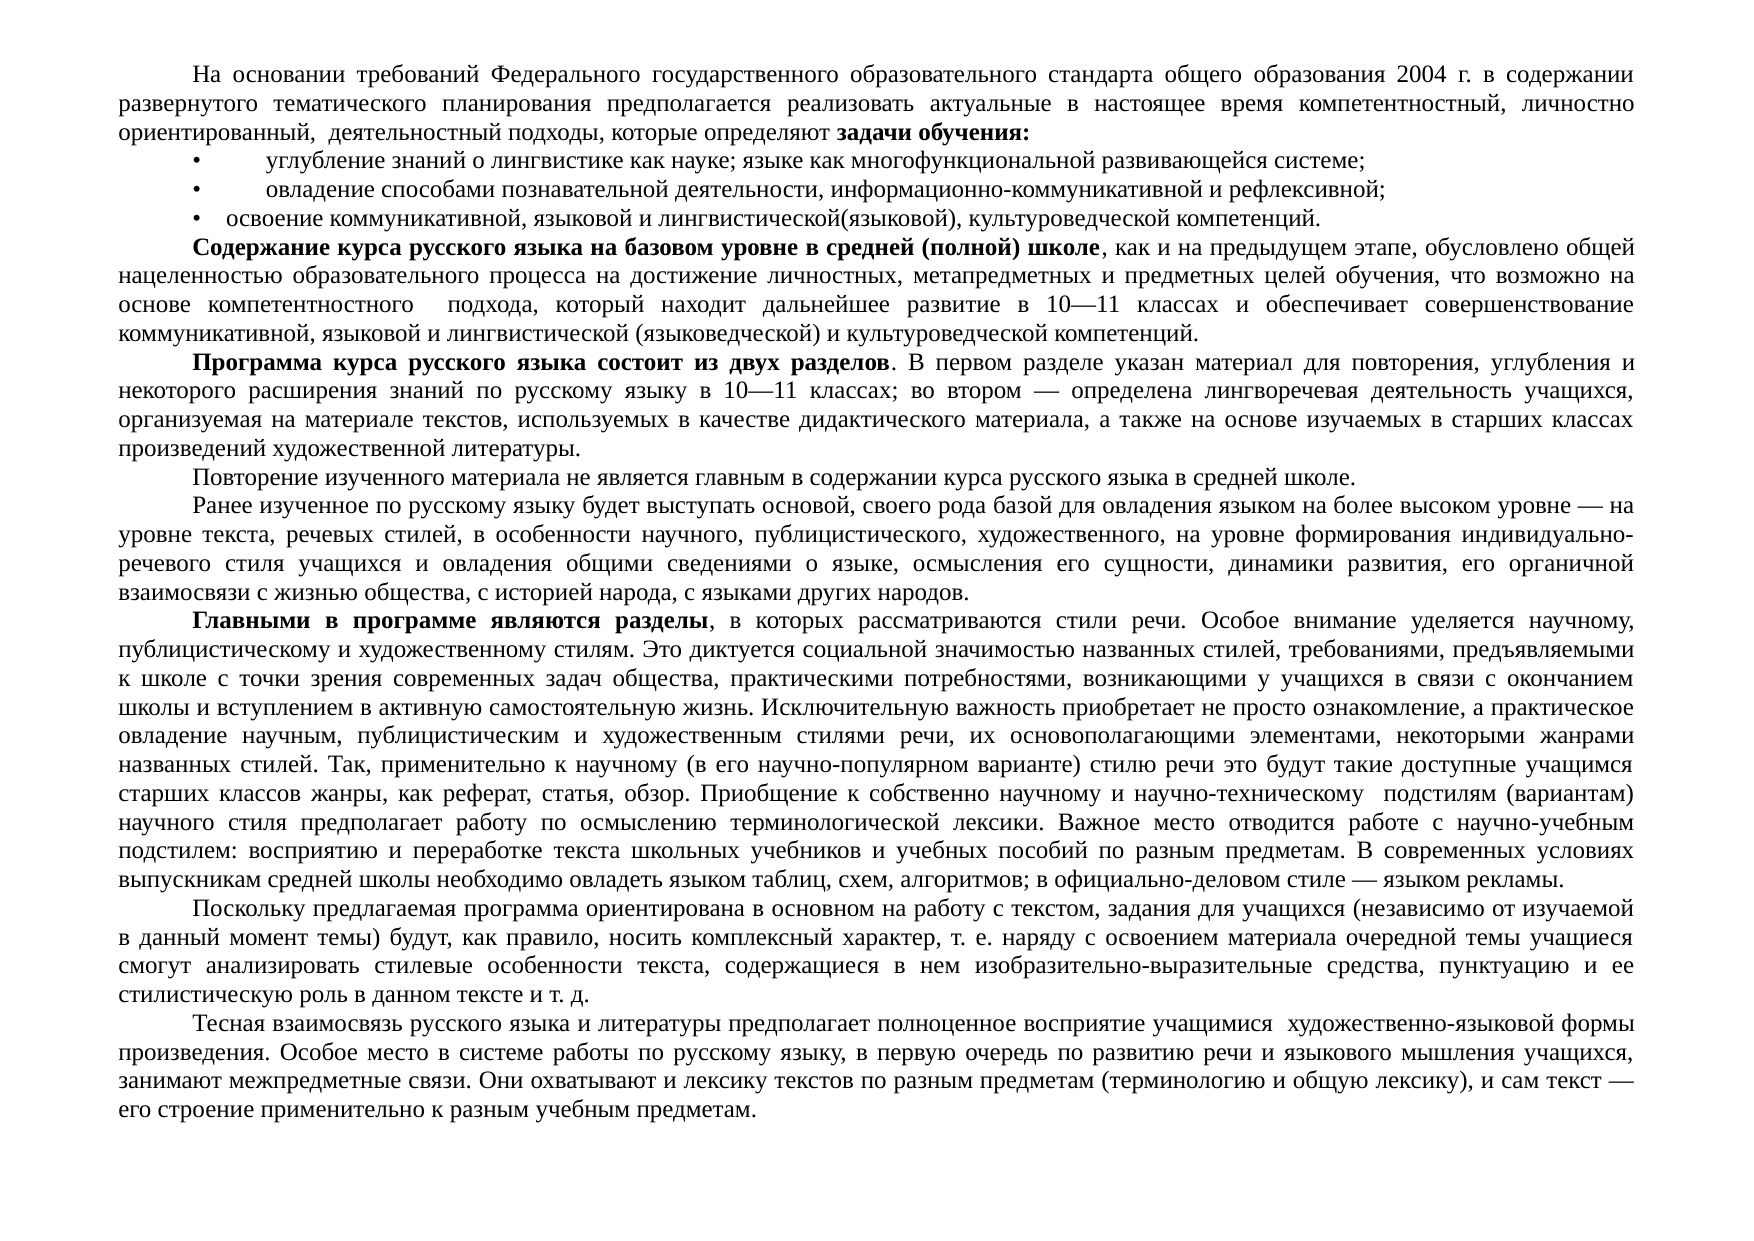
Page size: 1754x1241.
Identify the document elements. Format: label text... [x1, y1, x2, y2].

text Главными в программе являются разделы, в которых рассматриваются стили речи. Особое внимание уделяется научному, публицистическому и художественному стилям. Это диктуется социальной значимостью названных стилей, требованиями, предъявляемыми к школе с точки зрения современных задач общества, практическими потребностями, возникающими у учащихся в связи с окончанием школы и вступлением в активную самостоятельную жизнь. Исключительную важность приобретает не просто ознакомление, а практическое овладение научным, публицистическим и художественным стилями речи, их основополагающими элементами, некоторыми жанрами названных стилей. Так, применительно к научному (в его научно-популярном варианте) стилю речи это будут такие доступные учащимся старших классов жанры, как реферат, статья, обзор. Приобщение к собственно научному и научно-техническому подстилям (вариантам) научного стиля предполагает работу по осмыслению терминологической лексики. Важное место отводится работе с научно-учебным подстилем: восприятию и переработке текста школьных учебников и учебных пособий по разным предметам. В современных условиях выпускникам средней школы необходимо овладеть языком таблиц, схем, алгоритмов; в официально-деловом стиле — языком рекламы. [118, 605, 1636, 893]
text На основании требований Федерального государственного образовательного стандарта общего образования 2004 г. в содержании развернутого тематического планирования предполагается реализовать актуальные в настоящее время компетентностный, личностно ориентированный, деятельностный подходы, которые определяют задачи обучения: [118, 59, 1636, 145]
text Поскольку предлагаемая программа ориентирована в основном на работу с текстом, задания для учащихся (независимо от изучаемой в данный момент темы) будут, как правило, носить комплексный характер, т. е. наряду с освоением материала очередной темы учащиеся смогут анализировать стилевые особенности текста, содержащиеся в нем изобразительно-выразительные средства, пунктуацию и ее стилистическую роль в данном тексте и т. д. [118, 893, 1636, 1008]
text • освоение коммуникативной, языковой и лингвистической(языковой), культуроведческой компетенций. [118, 203, 1636, 232]
text Программа курса русского языка состоит из двух разделов. В первом разделе указан материал для повторения, углубления и некоторого расширения знаний по русскому языку в 10—11 классах; во втором — определена лингворечевая деятельность учащихся, организуемая на материале текстов, используемых в качестве дидактического материала, а также на основе изучаемых в старших классах произведений художественной литературы. [118, 347, 1636, 462]
text Тесная взаимосвязь русского языка и литературы предполагает полноценное восприятие учащимися художественно-языковой формы произведения. Особое место в системе работы по русскому языку, в первую очередь по развитию речи и языкового мышления учащихся, занимают межпредметные связи. Они охватывают и лексику текстов по разным предметам (терминологию и общую лексику), и сам текст — его строение применительно к разным учебным предметам. [118, 1008, 1636, 1123]
text Повторение изученного материала не является главным в содержании курса русского языка в средней школе. [118, 462, 1636, 490]
text • углубление знаний о лингвистике как науке; языке как многофункциональной развивающейся системе; [118, 145, 1636, 174]
text Ранее изученное по русскому языку будет выступать основой, своего рода базой для овладения языком на более высоком уровне — на уровне текста, речевых стилей, в особенности научного, публицистического, художественного, на уровне формирования индивидуально- речевого стиля учащихся и овладения общими сведениями о языке, осмысления его сущности, динамики развития, его органичной взаимосвязи с жизнью общества, с историей народа, с языками других народов. [118, 490, 1636, 605]
text • овладение способами познавательной деятельности, информационно-коммуникативной и рефлексивной; [118, 174, 1636, 203]
text Содержание курса русского языка на базовом уровне в средней (полной) школе, как и на предыдущем этапе, обусловлено общей нацеленностью образовательного процесса на достижение личностных, метапредметных и предметных целей обучения, что возможно на основе компетентностного подхода, который находит дальнейшее развитие в 10—11 классах и обеспечивает совершенствование коммуникативной, языковой и лингвистической (языковедческой) и культуроведческой компетенций. [118, 232, 1636, 347]
